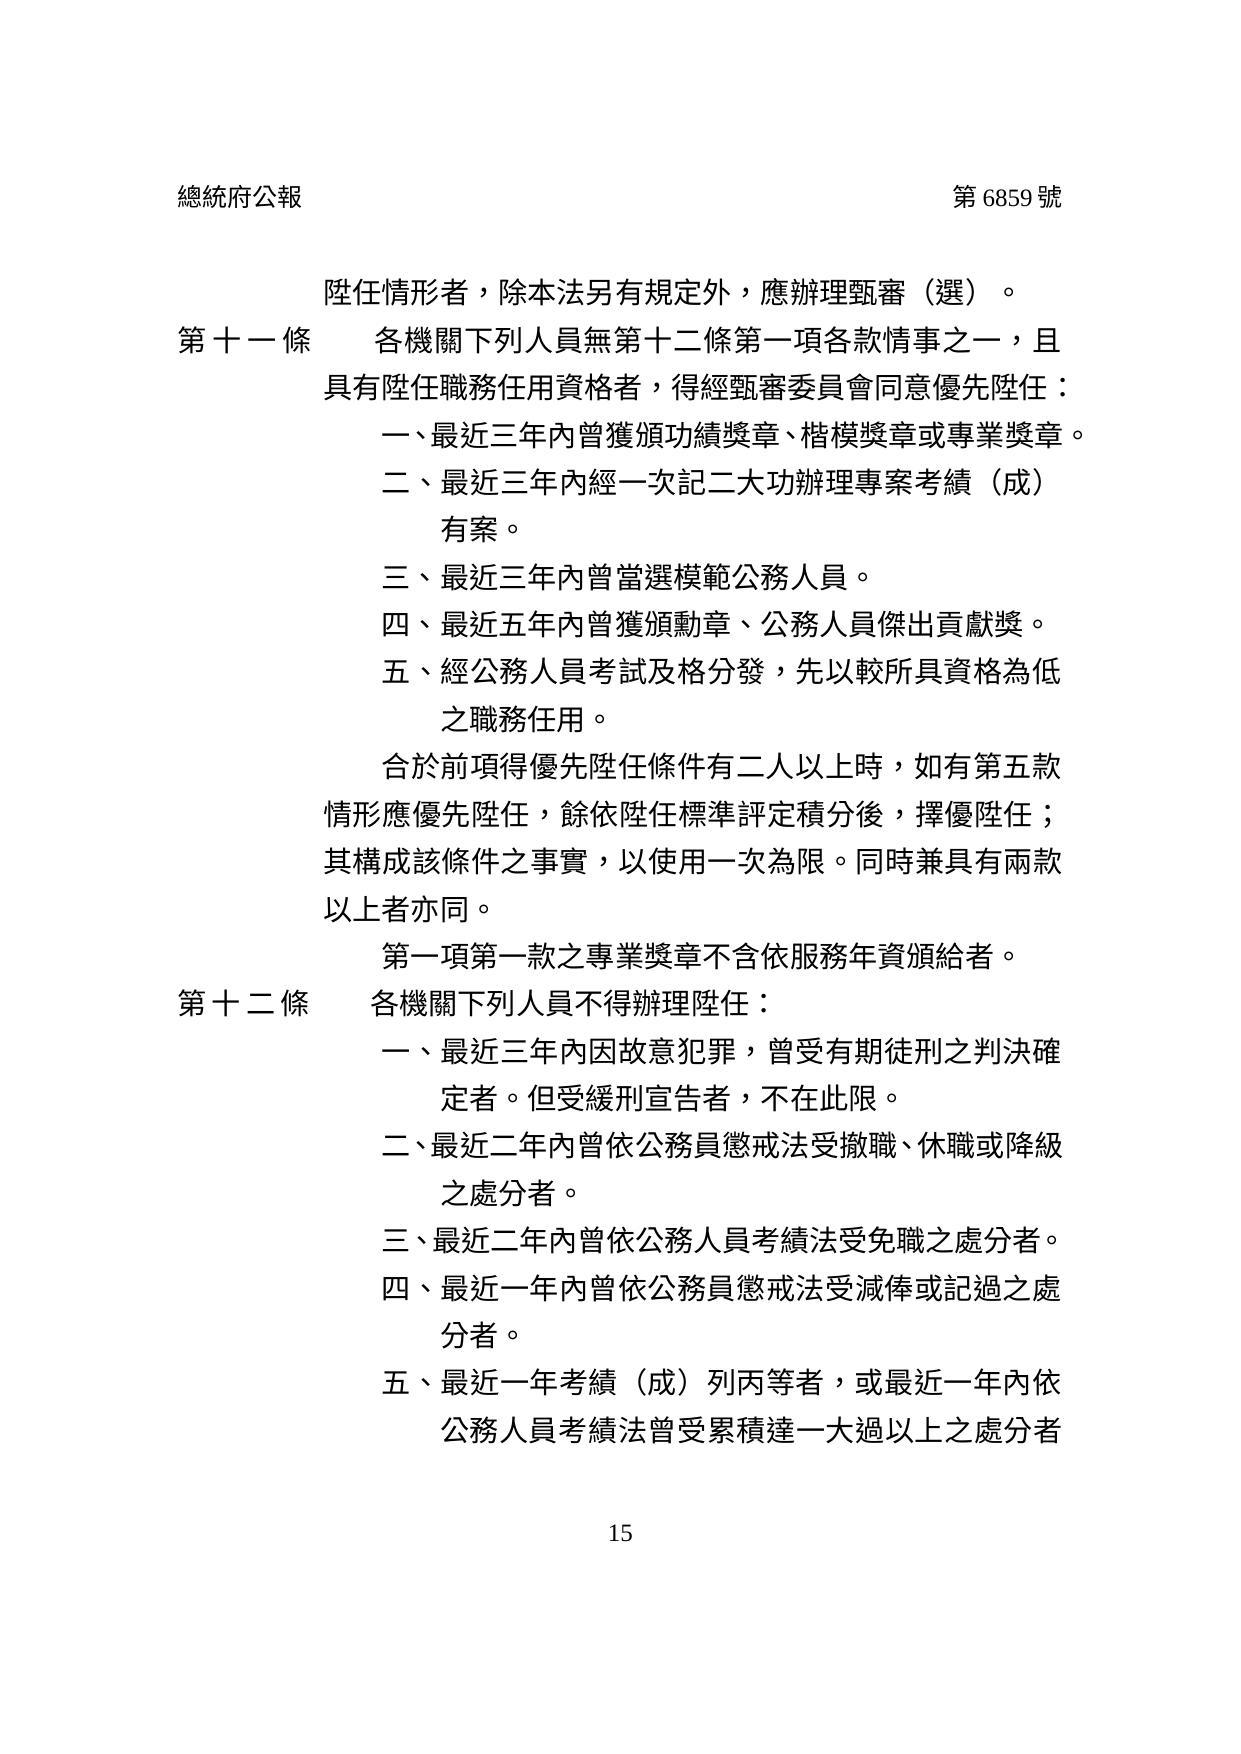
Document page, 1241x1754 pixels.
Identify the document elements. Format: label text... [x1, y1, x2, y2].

text 五、經公務人員考試及格分發，先以較所具資格為低之職務任用。 [381, 645, 1063, 740]
text 二、最近二年內曾依公務員懲戒法受撤職、休職或降級之處分者。 [381, 1119, 1063, 1214]
text 第十一條 各機關下列人員無第十二條第一項各款情事之一，且具有陞任職務任用資格者，得經甄審委員會同意優先陞任： [177, 313, 1063, 408]
text 一、最近三年內曾獲頒功績獎章、楷模獎章或專業獎章。 [381, 408, 1063, 455]
text 四、最近一年內曾依公務員懲戒法受減俸或記過之處分者。 [381, 1261, 1063, 1356]
text 三、最近二年內曾依公務人員考績法受免職之處分者。 [381, 1214, 1063, 1261]
text 陞任情形者，除本法另有規定外，應辦理甄審（選）。 [323, 266, 1063, 313]
text 第一項第一款之專業獎章不含依服務年資頒給者。 [323, 929, 1063, 977]
text 五、最近一年考績（成）列丙等者，或最近一年內依公務人員考績法曾受累積達一大過以上之處分者。但功過不得相抵。 [381, 1356, 1063, 1451]
text 四、最近五年內曾獲頒勳章、公務人員傑出貢獻獎。 [381, 598, 1063, 645]
text 三、最近三年內曾當選模範公務人員。 [381, 550, 1063, 598]
text 第十二條 各機關下列人員不得辦理陞任： [177, 977, 1063, 1024]
text 合於前項得優先陞任條件有二人以上時，如有第五款情形應優先陞任，餘依陞任標準評定積分後，擇優陞任；其構成該條件之事實，以使用一次為限。同時兼具有兩款以上者亦同。 [323, 740, 1063, 929]
text 一、最近三年內因故意犯罪，曾受有期徒刑之判決確定者。但受緩刑宣告者，不在此限。 [381, 1024, 1063, 1119]
text 二、最近三年內經一次記二大功辦理專案考績（成）有案。 [381, 455, 1063, 550]
